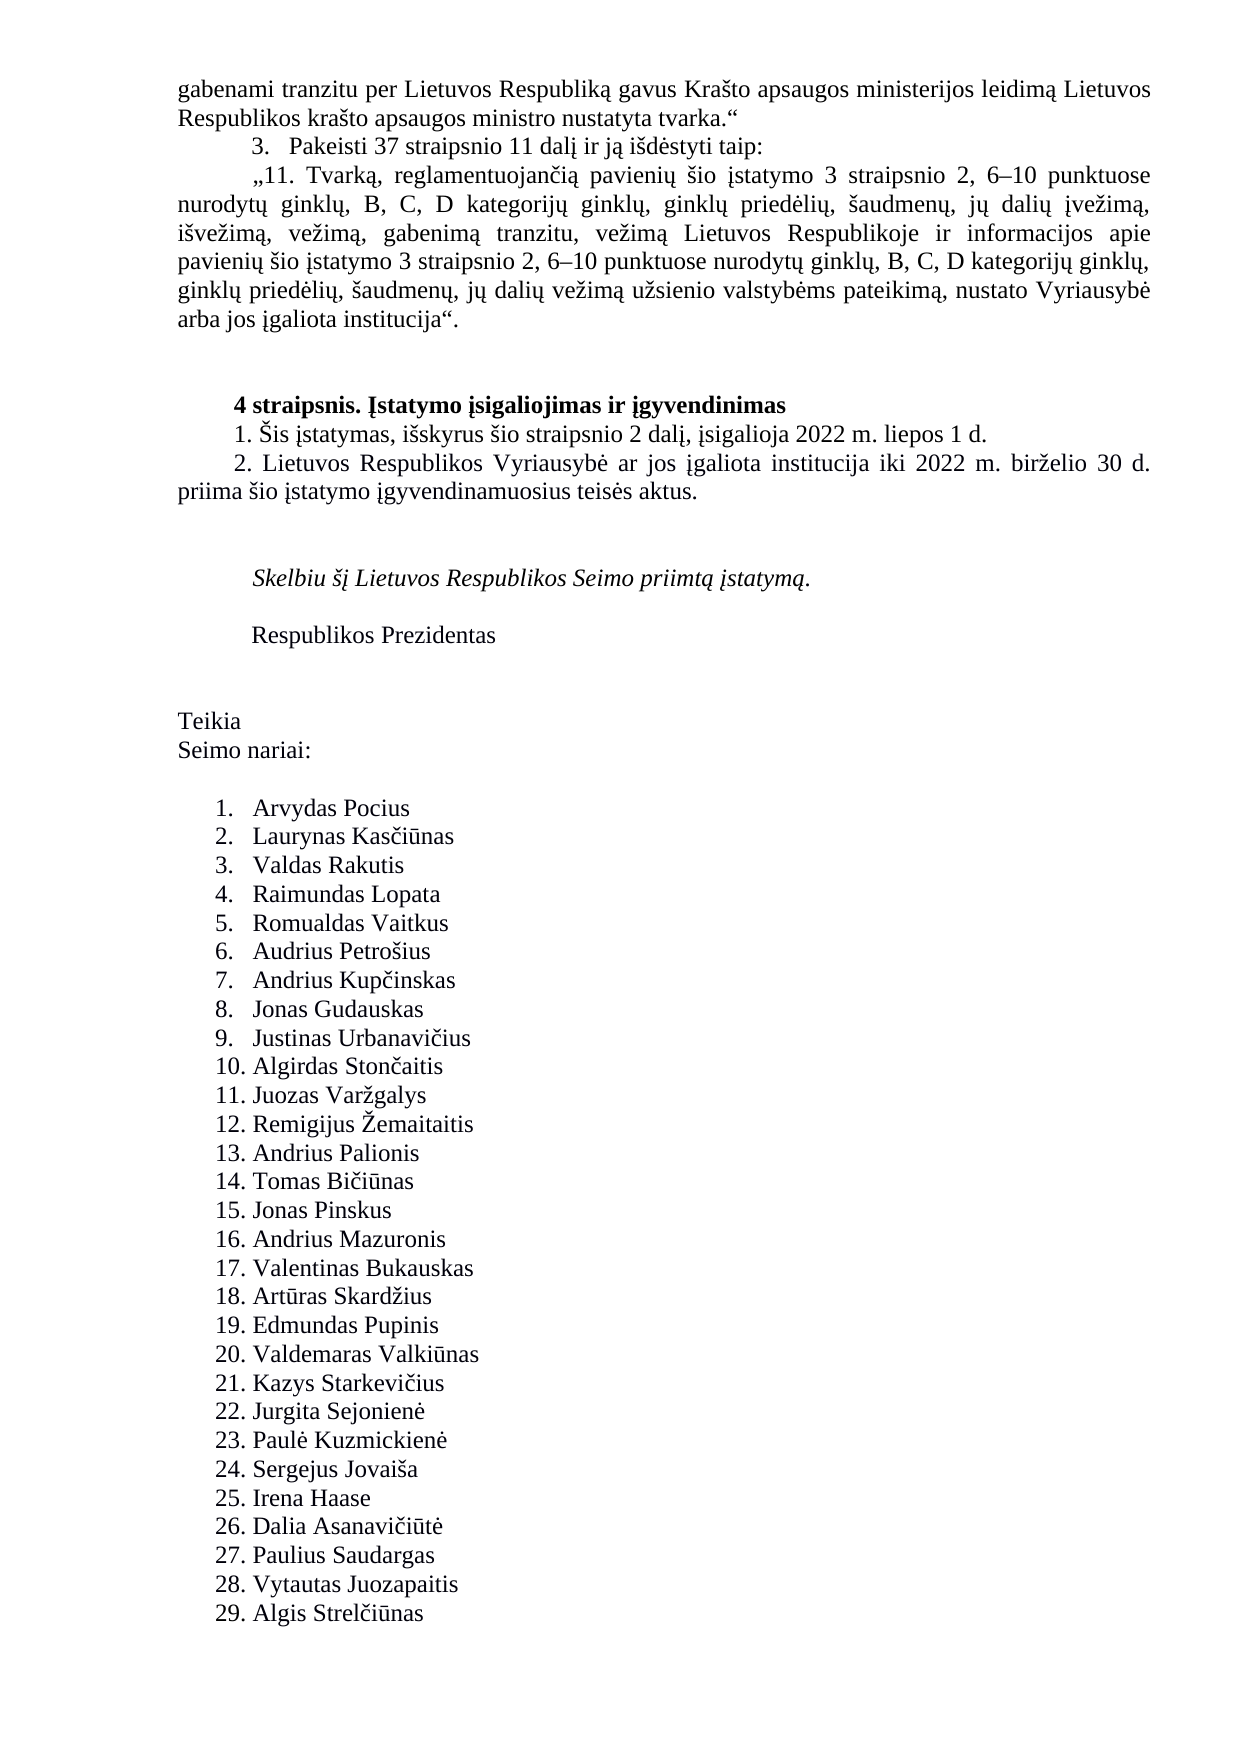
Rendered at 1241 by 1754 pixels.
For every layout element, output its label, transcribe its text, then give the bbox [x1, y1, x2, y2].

text 25. Irena Haase [215, 1483, 1152, 1511]
text 2. Lietuvos Respublikos Vyriausybė ar jos įgaliota institucija iki 2022 m. birželio 30 d. priima šio įstatymo įgyvendinamuosius teisės aktus. [177, 448, 1152, 505]
text gabenami tranzitu per Lietuvos Respubliką gavus Krašto apsaugos ministerijos leidimą Lietuvos Respublikos krašto apsaugos ministro nustatyta tvarka.“ [177, 74, 1152, 131]
text 22. Jurgita Sejonienė [215, 1396, 1152, 1425]
text 12. Remigijus Žemaitaitis [215, 1109, 1152, 1138]
text 26. Dalia Asanavičiūtė [215, 1511, 1152, 1540]
text Skelbiu šį Lietuvos Respublikos Seimo priimtą įstatymą. [177, 563, 1152, 591]
text 20. Valdemaras Valkiūnas [215, 1339, 1152, 1368]
text 8. Jonas Gudauskas [215, 994, 1152, 1023]
text 11. Juozas Varžgalys [215, 1080, 1152, 1109]
text 14. Tomas Bičiūnas [215, 1166, 1152, 1195]
text 5. Romualdas Vaitkus [215, 908, 1152, 936]
text 16. Andrius Mazuronis [215, 1224, 1152, 1253]
text 4 straipsnis. Įstatymo įsigaliojimas ir įgyvendinimas [177, 390, 1152, 419]
text 3. Valdas Rakutis [215, 850, 1152, 879]
text Teikia [177, 706, 1152, 735]
text 15. Jonas Pinskus [215, 1195, 1152, 1224]
text 7. Andrius Kupčinskas [215, 965, 1152, 994]
text 24. Sergejus Jovaiša [215, 1454, 1152, 1483]
text 6. Audrius Petrošius [215, 936, 1152, 965]
text 3. Pakeisti 37 straipsnio 11 dalį ir ją išdėstyti taip: [251, 131, 1152, 160]
text 23. Paulė Kuzmickienė [215, 1425, 1152, 1454]
text Seimo nariai: [177, 735, 1152, 764]
text „11. Tvarką, reglamentuojančią pavienių šio įstatymo 3 straipsnio 2, 6–10 punktuose nurodytų ginklų, B, C, D kategorijų ginklų, ginklų priedėlių, šaudmenų, jų dalių įvežimą, išvežimą, vežimą, gabenimą tranzitu, vežimą Lietuvos Respublikoje ir informacijos apie pavienių šio įstatymo 3 straipsnio 2, 6–10 punktuose nurodytų ginklų, B, C, D kategorijų ginklų, ginklų priedėlių, šaudmenų, jų dalių vežimą užsienio valstybėms pateikimą, nustato Vyriausybė arba jos įgaliota institucija“. [177, 160, 1152, 333]
text 2. Laurynas Kasčiūnas [215, 821, 1152, 850]
text 28. Vytautas Juozapaitis [215, 1569, 1152, 1598]
text 27. Paulius Saudargas [215, 1540, 1152, 1569]
text 18. Artūras Skardžius [215, 1281, 1152, 1310]
text Respublikos Prezidentas [251, 620, 1152, 649]
text 4. Raimundas Lopata [215, 879, 1152, 908]
text 1. Arvydas Pocius [215, 793, 1152, 821]
text 19. Edmundas Pupinis [215, 1310, 1152, 1339]
text 13. Andrius Palionis [215, 1138, 1152, 1166]
text 9. Justinas Urbanavičius [215, 1023, 1152, 1051]
text 21. Kazys Starkevičius [215, 1368, 1152, 1396]
text 29. Algis Strelčiūnas [215, 1598, 1152, 1626]
text 10. Algirdas Stončaitis [215, 1051, 1152, 1080]
text 17. Valentinas Bukauskas [215, 1253, 1152, 1281]
text 1. Šis įstatymas, išskyrus šio straipsnio 2 dalį, įsigalioja 2022 m. liepos 1 d. [177, 419, 1152, 448]
